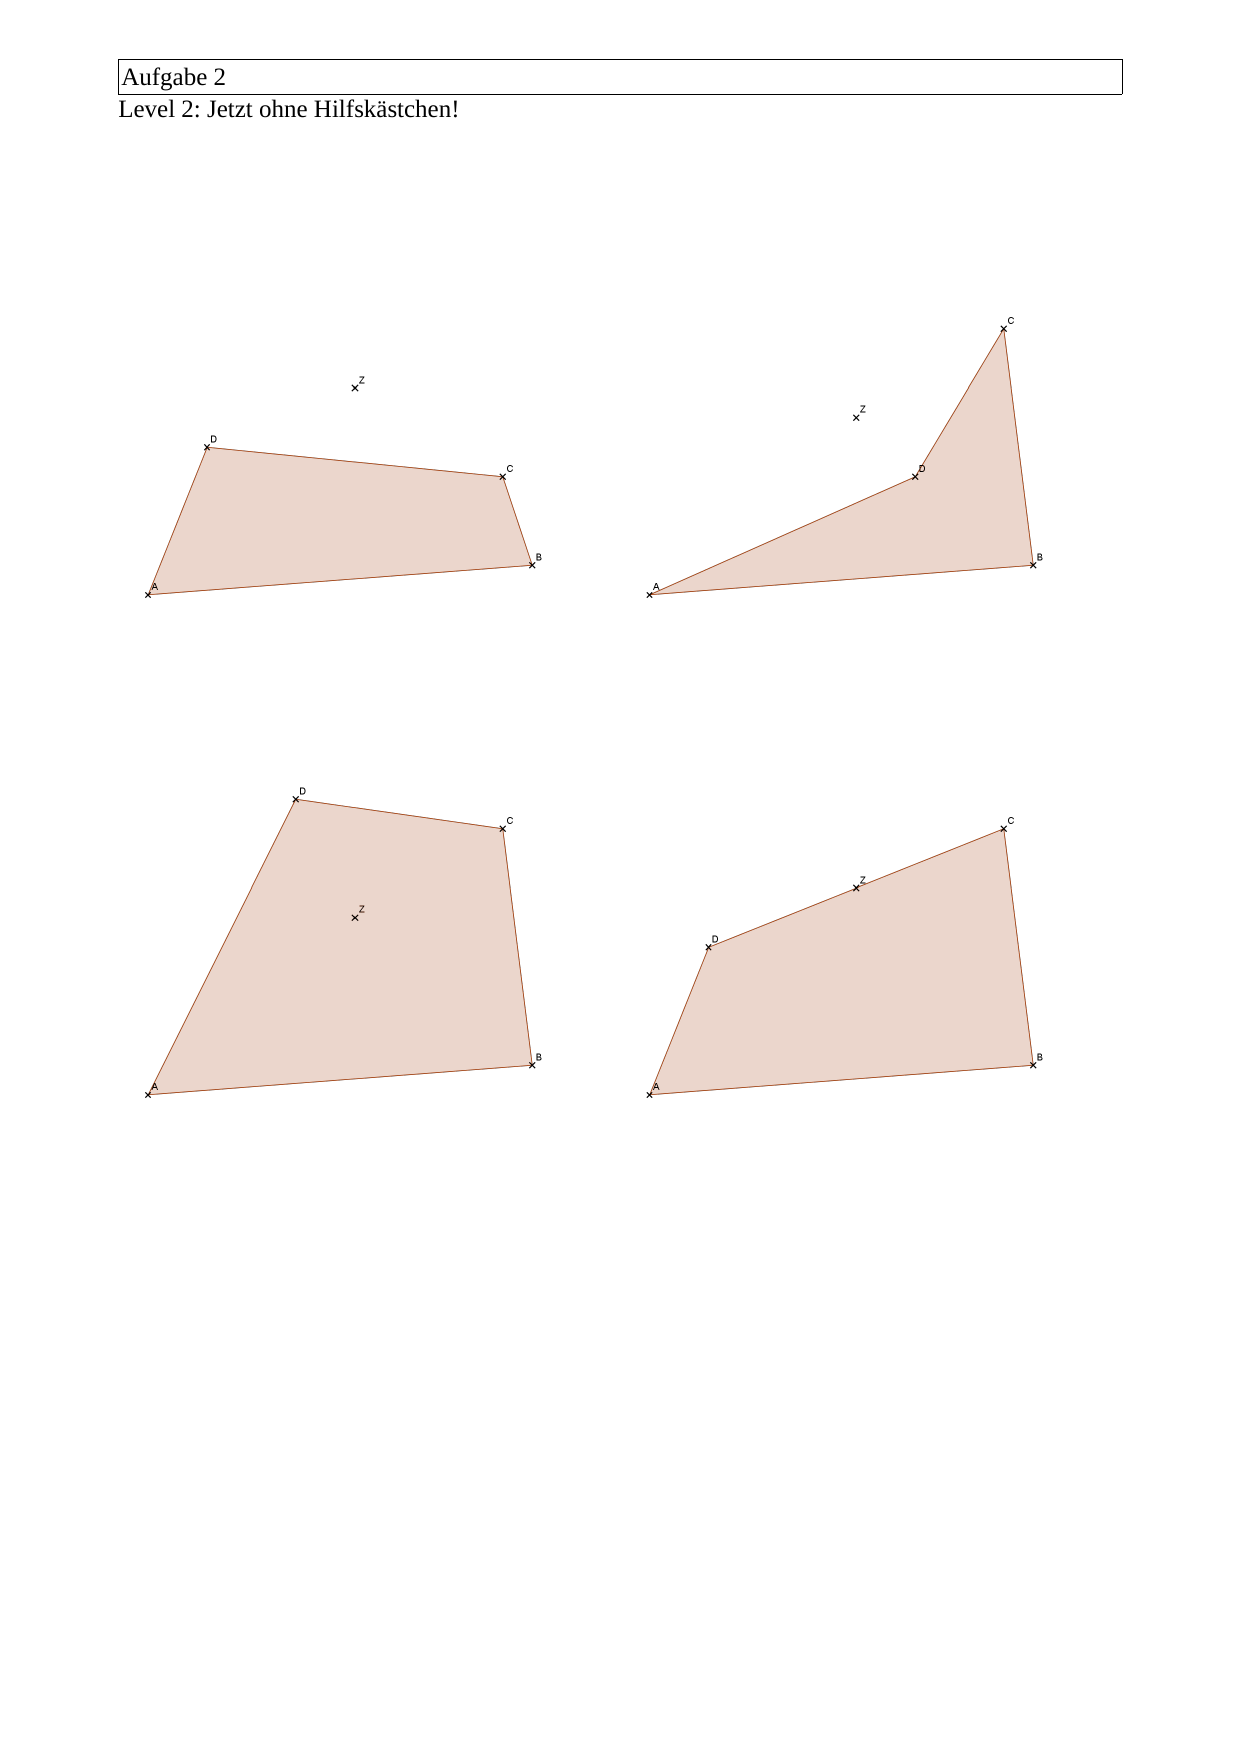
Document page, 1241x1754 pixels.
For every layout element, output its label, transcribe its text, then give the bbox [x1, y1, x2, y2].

picture [118, 151, 590, 624]
picture [620, 151, 1092, 624]
picture [620, 652, 1092, 1124]
text Aufgabe 2 [119, 60, 1122, 94]
table_cell [590, 652, 620, 1124]
picture [118, 652, 590, 1124]
table_cell [1092, 652, 1122, 1124]
table_header [118, 151, 620, 652]
table_header [620, 151, 1122, 652]
text Level 2: Jetzt ohne Hilfskästchen! [118, 95, 1122, 123]
